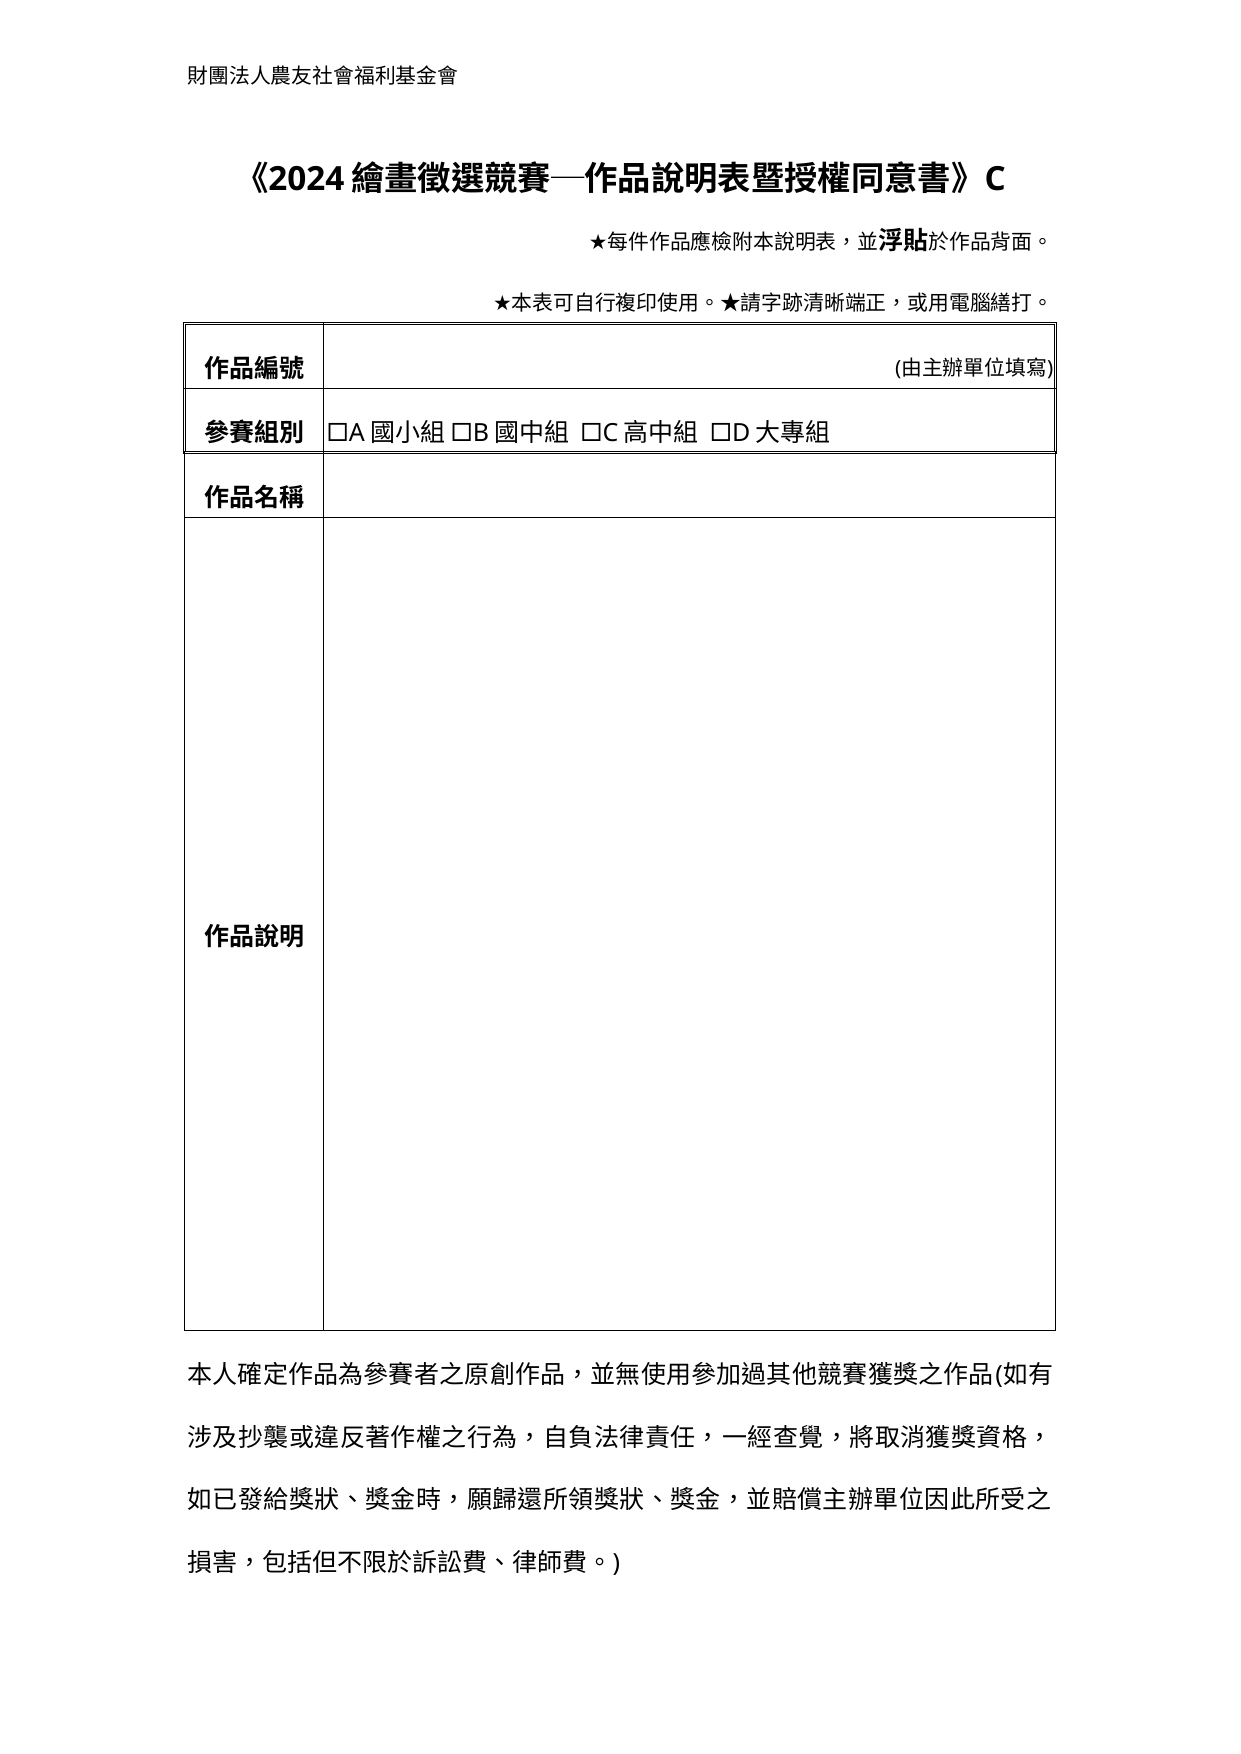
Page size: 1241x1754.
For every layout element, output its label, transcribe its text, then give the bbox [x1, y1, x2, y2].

table_cell 作品名稱 [185, 454, 323, 517]
table_cell [324, 518, 1055, 1330]
table_cell A國小組 B國中組 C高中組 D大專組 [324, 389, 1054, 451]
table_header (由主辦單位填寫) [324, 325, 1054, 387]
text 本人確定作品為參賽者之原創作品，並無使用參加過其他競賽獲獎之作品(如有涉及抄襲或違反著作權之行為，自負法律責任，一經查覺，將取消獲獎資格，如已發給獎狀、獎金時，願歸還所領獎狀、獎金，並賠償主辦單位因此所受之損害，包括但不限於訴訟費、律師費。) [187, 1331, 1053, 1581]
table_header 作品編號 [186, 325, 323, 387]
table_cell 作品說明 [185, 518, 323, 1330]
text ★每件作品應檢附本說明表，並浮貼於作品背面。 [187, 197, 1053, 259]
text ★本表可自行複印使用。★請字跡清晰端正，或用電腦繕打。 [187, 259, 1053, 322]
table_cell [324, 454, 1055, 517]
text 《2024繪畫徵選競賽─作品說明表暨授權同意書》C [187, 134, 1053, 197]
table_cell 參賽組別 [186, 389, 323, 451]
